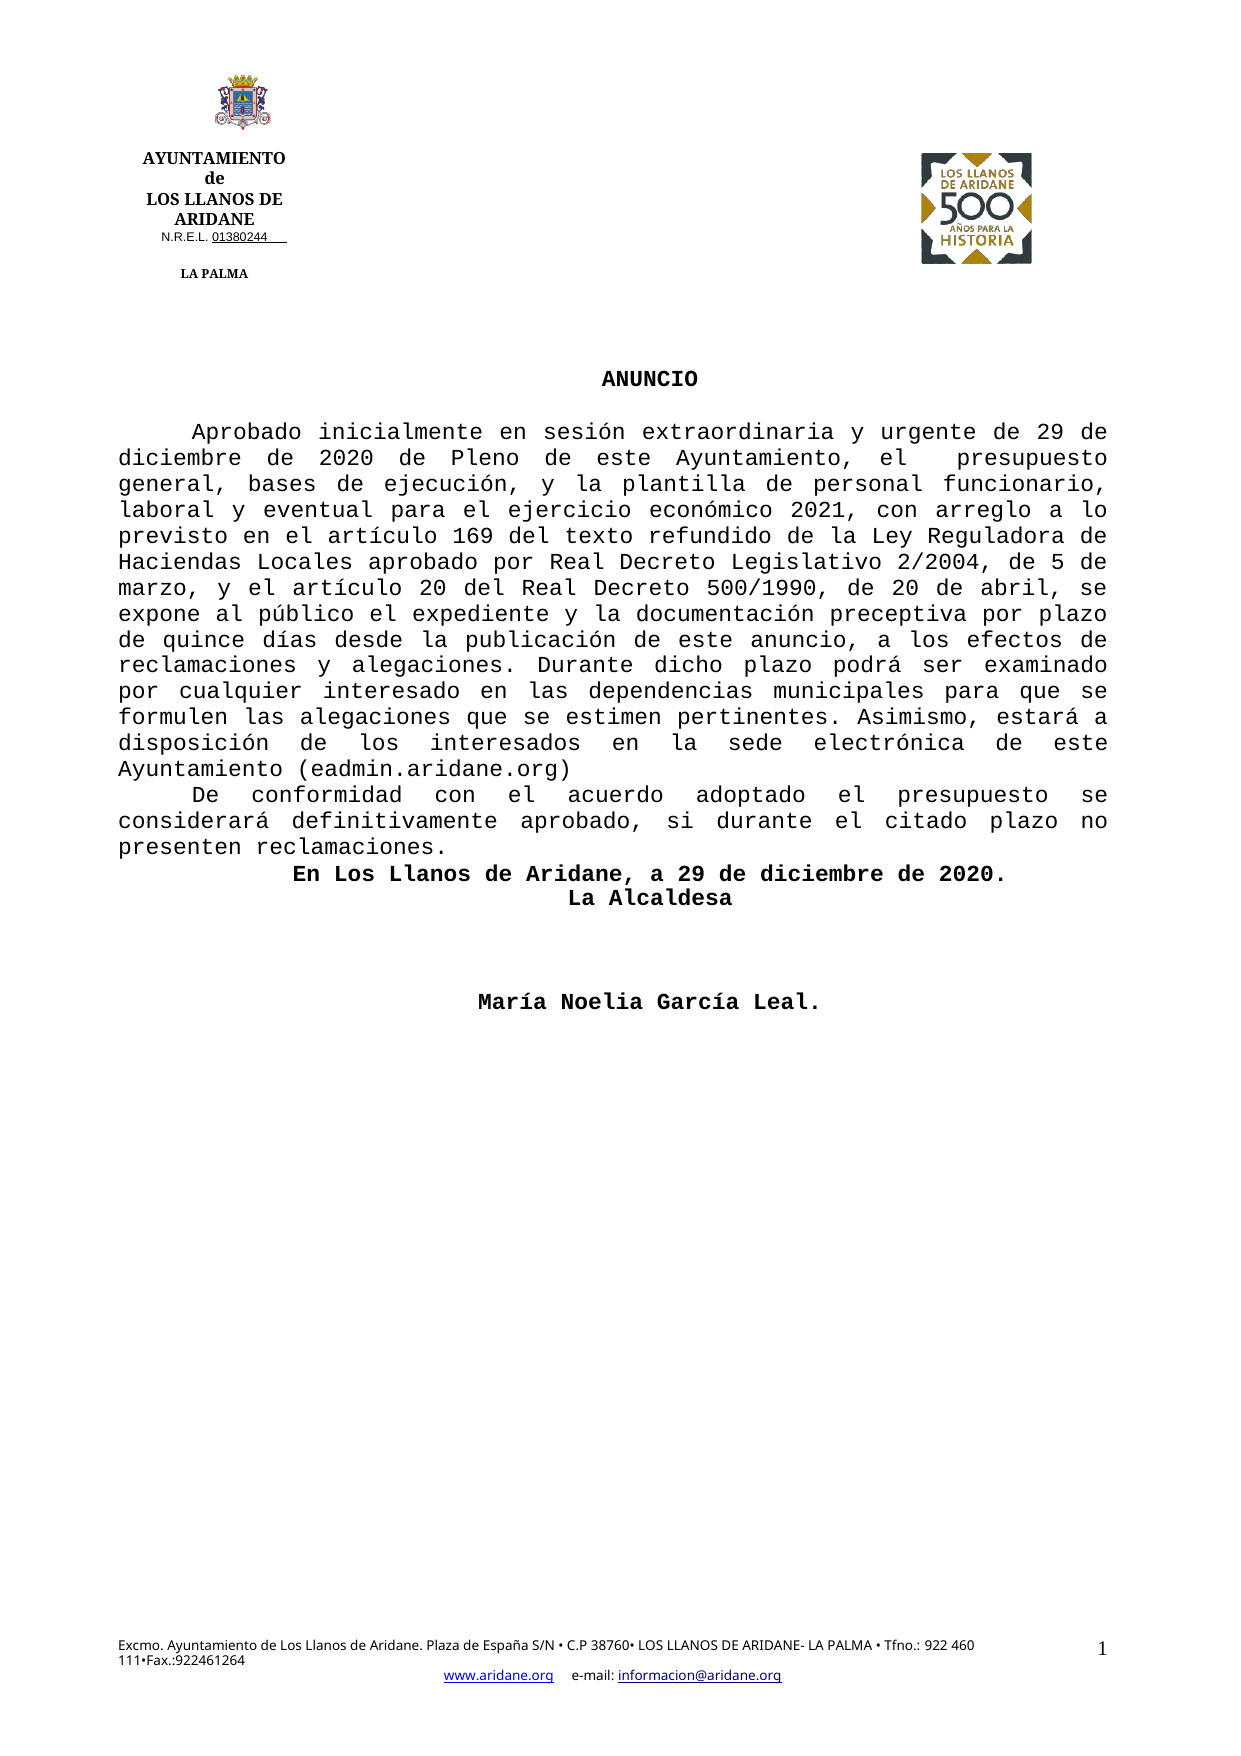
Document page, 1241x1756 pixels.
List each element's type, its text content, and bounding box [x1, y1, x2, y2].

text Aprobado inicialmente en sesión extraordinaria y urgente de 29 de diciembre de 2020 de Pleno de este Ayuntamiento, el presupuesto general, bases de ejecución, y la plantilla de personal funcionario, laboral y eventual para el ejercicio económico 2021, con arreglo a lo previsto en el artículo 169 del texto refundido de la Ley Reguladora de Haciendas Locales aprobado por Real Decreto Legislativo 2/2004, de 5 de marzo, y el artículo 20 del Real Decreto 500/1990, de 20 de abril, se expone al público el expediente y la documentación preceptiva por plazo de quince días desde la publicación de este anuncio, a los efectos de reclamaciones y alegaciones. Durante dicho plazo podrá ser examinado por cualquier interesado en las dependencias municipales para que se formulen las alegaciones que se estimen pertinentes. Asimismo, estará a disposición de los interesados en la sede electrónica de este Ayuntamiento (eadmin.aridane.org) [118, 420, 1108, 783]
text Excmo. Ayuntamiento de Los Llanos de Aridane. Plaza de España S/N • C.P 38760• LOS LLANOS DE ARIDANE- LA PALMA • Tfno.: 922 460 1 [118, 1634, 1120, 1655]
subtitle ANUNCIO [179, 368, 1120, 394]
text María Noelia García Leal. [179, 990, 1120, 1016]
text De conformidad con el acuerdo adoptado el presupuesto se considerará definitivamente aprobado, si durante el citado plazo no presenten reclamaciones. [118, 783, 1108, 861]
text 111•Fax.:922461264 [118, 1655, 1120, 1668]
subtitle En Los Llanos de Aridane, a 29 de diciembre de 2020. [179, 861, 1120, 887]
text La Alcaldesa [180, 887, 1120, 913]
text www.aridane.org e-mail: informacion@aridane.org [105, 1668, 1120, 1684]
